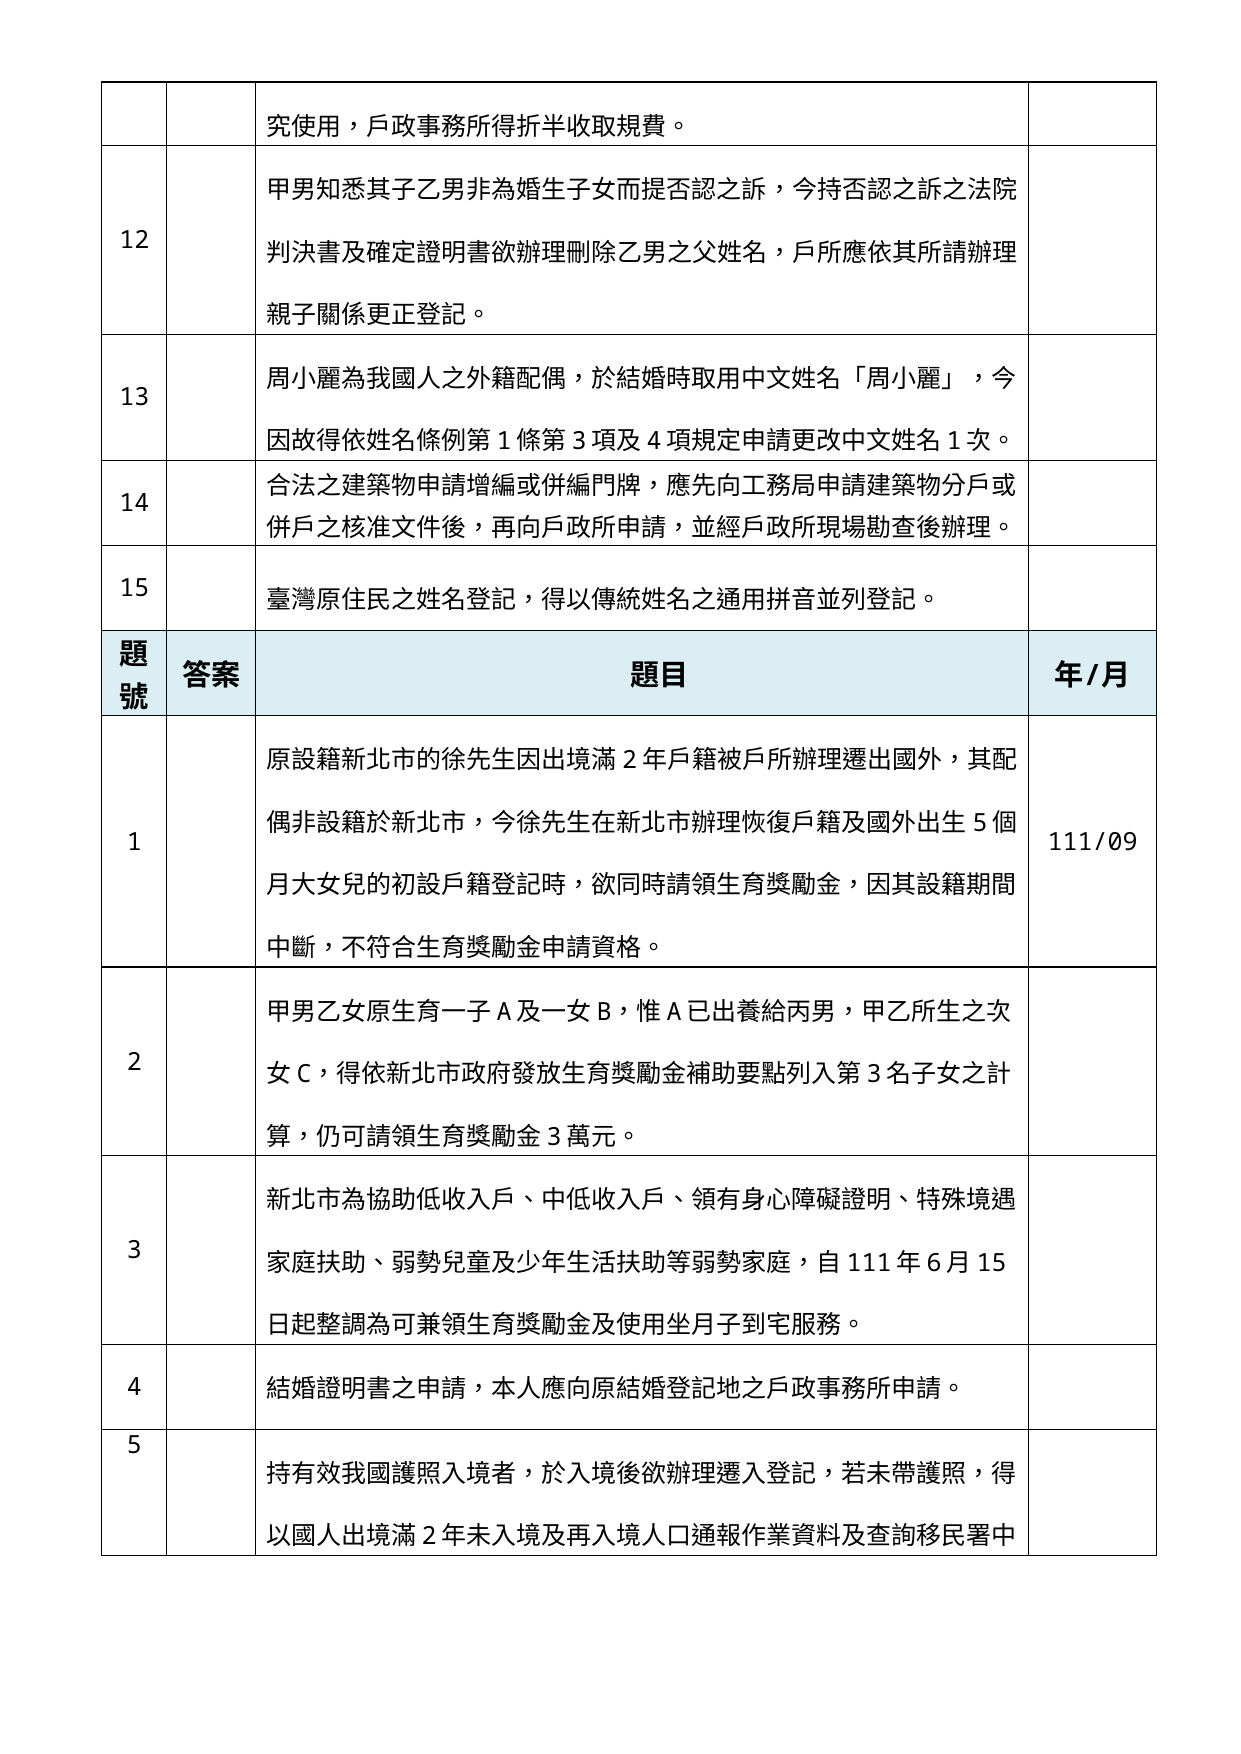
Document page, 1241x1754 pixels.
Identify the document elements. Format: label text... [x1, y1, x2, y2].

table_cell [1029, 335, 1156, 459]
table_cell 持有效我國護照入境者，於入境後欲辦理遷入登記，若未帶護照，得以國人出境滿2年未入境及再入境人口通報作業資料及查詢移民署中 [256, 1430, 1028, 1555]
table_cell [1029, 1345, 1156, 1429]
table_cell 13 [102, 335, 166, 459]
table_cell 4 [102, 1345, 166, 1429]
table_cell [102, 83, 166, 145]
table_cell 合法之建築物申請增編或併編門牌，應先向工務局申請建築物分戶或併戶之核准文件後，再向戶政所申請，並經戶政所現場勘查後辦理。 [256, 461, 1028, 545]
table_cell [1029, 461, 1156, 545]
table_cell [167, 968, 255, 1155]
table_cell 3 [102, 1156, 166, 1343]
table_cell 臺灣原住民之姓名登記，得以傳統姓名之通用拼音並列登記。 [256, 546, 1028, 630]
table_cell [167, 716, 255, 966]
table_cell 新北市為協助低收入戶、中低收入戶、領有身心障礙證明、特殊境遇家庭扶助、弱勢兒童及少年生活扶助等弱勢家庭，自111年6月15日起整調為可兼領生育獎勵金及使用坐月子到宅服務。 [256, 1156, 1028, 1343]
table_cell [1029, 1430, 1156, 1555]
table_cell [1029, 968, 1156, 1155]
table_cell 12 [102, 146, 166, 333]
table_cell 甲男乙女原生育一子A及一女B，惟A已出養給丙男，甲乙所生之次女C，得依新北市政府發放生育獎勵金補助要點列入第3名子女之計算，仍可請領生育獎勵金3萬元。 [256, 968, 1028, 1155]
table_cell 結婚證明書之申請，本人應向原結婚登記地之戶政事務所申請。 [256, 1345, 1028, 1429]
table_cell 1 [102, 716, 166, 966]
table_cell 年/月 [1029, 631, 1156, 715]
table_cell 甲男知悉其子乙男非為婚生子女而提否認之訴，今持否認之訴之法院判決書及確定證明書欲辦理刪除乙男之父姓名，戶所應依其所請辦理親子關係更正登記。 [256, 146, 1028, 333]
table_cell [1029, 546, 1156, 630]
table_cell 原設籍新北市的徐先生因出境滿2年戶籍被戶所辦理遷出國外，其配偶非設籍於新北市，今徐先生在新北市辦理恢復戶籍及國外出生5個月大女兒的初設戶籍登記時，欲同時請領生育獎勵金，因其設籍期間中斷，不符合生育獎勵金申請資格。 [256, 716, 1028, 966]
table_cell 答案 [167, 631, 255, 715]
table_cell [167, 335, 255, 459]
table_cell [167, 146, 255, 333]
table_cell [167, 546, 255, 630]
table_cell 5 [102, 1430, 166, 1555]
table_cell 15 [102, 546, 166, 630]
table_cell 題號 [102, 631, 166, 715]
table_cell 究使用，戶政事務所得折半收取規費。 [256, 83, 1028, 145]
table_cell 14 [102, 461, 166, 545]
table_cell [167, 1345, 255, 1429]
table_cell 111/09 [1029, 716, 1156, 966]
table_cell 周小麗為我國人之外籍配偶，於結婚時取用中文姓名「周小麗」，今因故得依姓名條例第1條第3項及4項規定申請更改中文姓名1次。 [256, 335, 1028, 459]
table_cell [1029, 83, 1156, 145]
table_cell [1029, 1156, 1156, 1343]
table_cell [167, 461, 255, 545]
table_cell [167, 1156, 255, 1343]
table_cell [167, 83, 255, 145]
table_cell [1029, 146, 1156, 333]
table_cell 題目 [256, 631, 1028, 715]
table_cell [167, 1430, 255, 1555]
table_cell 2 [102, 968, 166, 1155]
